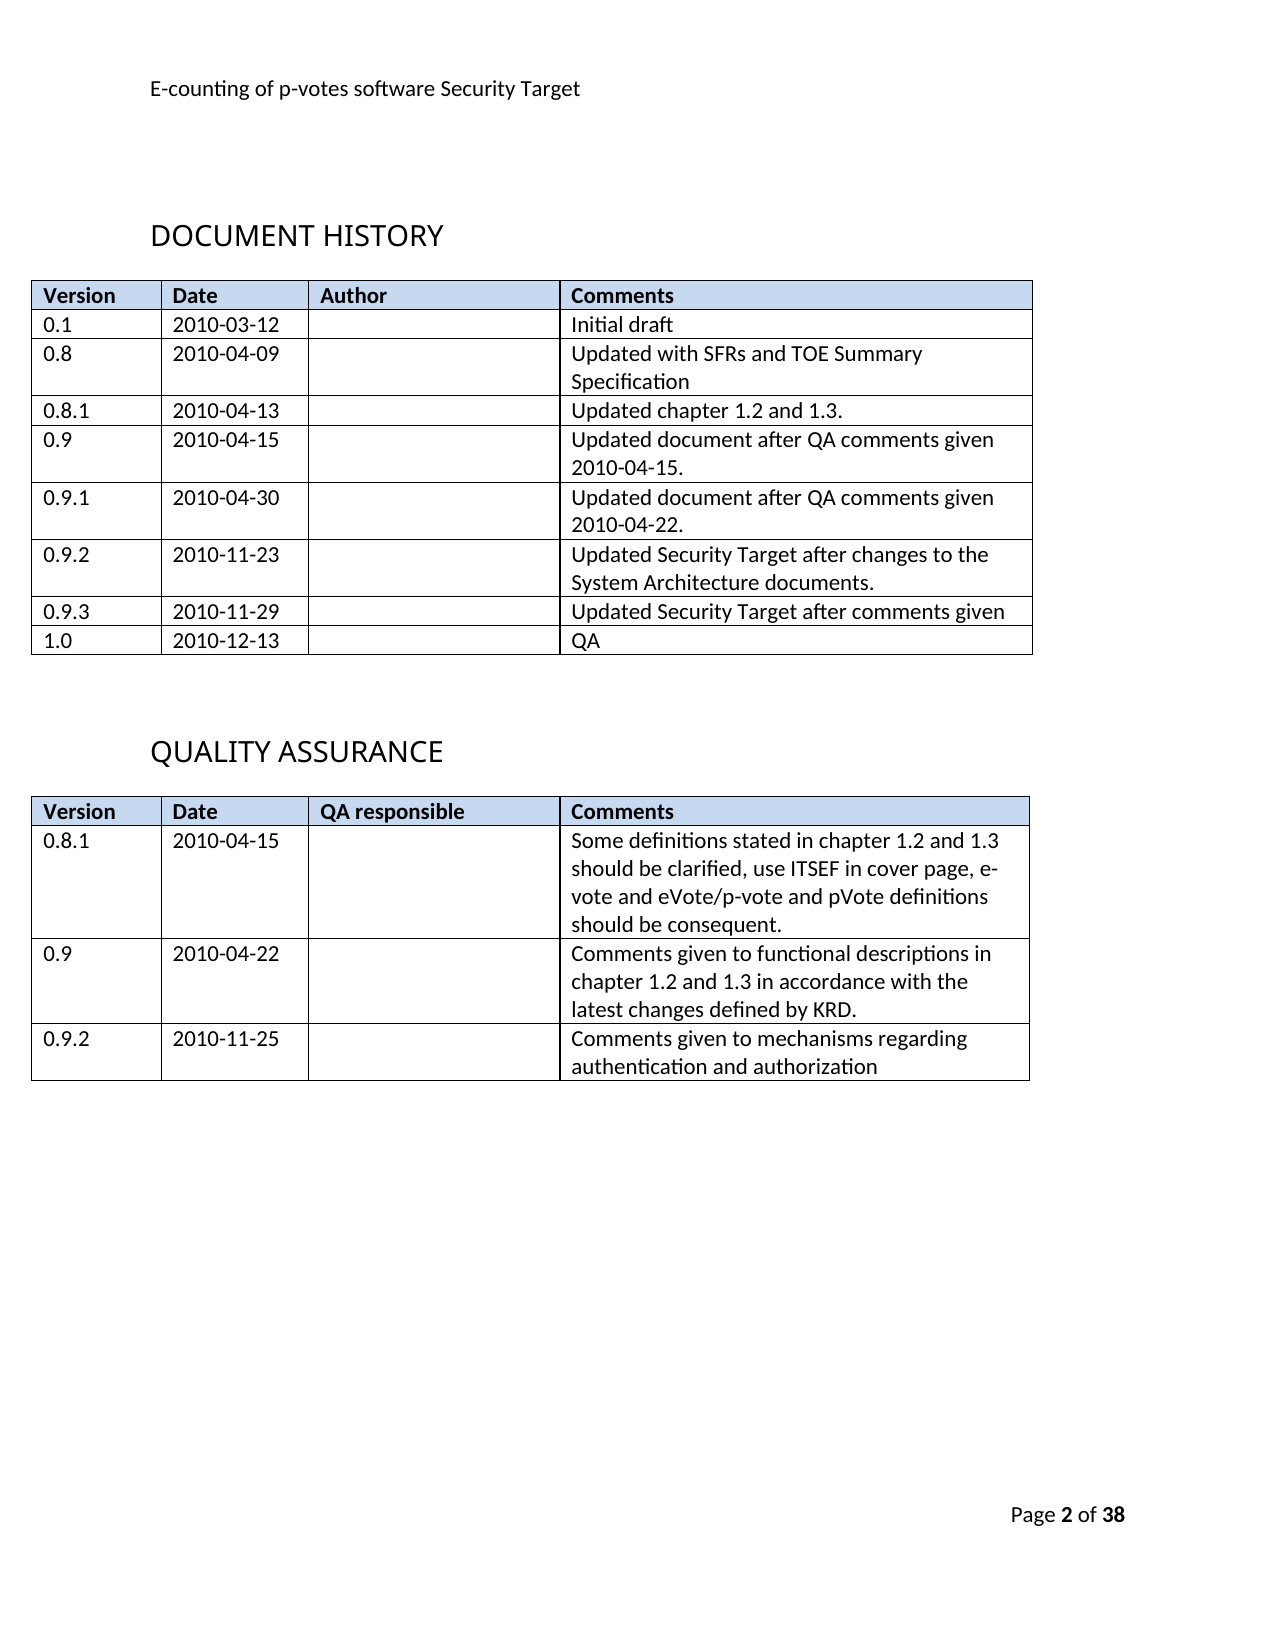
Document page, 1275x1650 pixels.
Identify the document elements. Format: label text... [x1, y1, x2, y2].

table_cell 0.8 [32, 339, 161, 395]
table_cell [309, 396, 559, 424]
table_cell 0.9.1 [32, 483, 161, 539]
table_cell [309, 310, 559, 338]
table_header Comments [561, 797, 1029, 825]
table_header Version [32, 281, 161, 309]
table_cell 0.9.2 [32, 1024, 161, 1080]
table_cell 2010-04-15 [162, 826, 308, 938]
table_cell 2010-11-29 [162, 597, 308, 625]
table_cell [309, 339, 559, 395]
table_cell 2010-12-13 [162, 626, 308, 654]
table_cell [309, 483, 559, 539]
table_cell [309, 939, 559, 1023]
table_cell Comments given to mechanisms regarding authentication and authorization [561, 1024, 1029, 1080]
table_cell Updated Security Target after comments given [561, 597, 1032, 625]
table_header Date [162, 281, 308, 309]
table_cell 0.9.3 [32, 597, 161, 625]
table_cell 2010-03-12 [162, 310, 308, 338]
table_header Author [309, 281, 559, 309]
table_cell 0.1 [32, 310, 161, 338]
table_cell Comments given to functional descriptions in chapter 1.2 and 1.3 in accordance with the latest changes defined by KRD. [561, 939, 1029, 1023]
table_cell Updated Security Target after changes to the System Architecture documents. [561, 540, 1032, 596]
table_header Date [162, 797, 308, 825]
table_header QA responsible [309, 797, 559, 825]
table_cell 2010-04-30 [162, 483, 308, 539]
table_cell [309, 426, 559, 482]
table_cell [309, 826, 559, 938]
table_cell 0.9.2 [32, 540, 161, 596]
table_header Comments [561, 281, 1032, 309]
table_cell Updated document after QA comments given 2010-04-15. [561, 426, 1032, 482]
table_cell 0.9 [32, 426, 161, 482]
table_cell 2010-04-15 [162, 426, 308, 482]
table_cell 2010-04-22 [162, 939, 308, 1023]
table_cell 1.0 [32, 626, 161, 654]
table_cell 2010-04-09 [162, 339, 308, 395]
table_cell [309, 1024, 559, 1080]
text Quality Assurance [150, 731, 1125, 771]
text Document History [150, 216, 1125, 255]
table_cell Some definitions stated in chapter 1.2 and 1.3 should be clarified, use ITSEF in cover page, e-vote and eVote/p-vote and pVote definitions should be consequent. [561, 826, 1029, 938]
table_cell [309, 597, 559, 625]
table_cell Updated with SFRs and TOE Summary Specification [561, 339, 1032, 395]
table_cell 0.8.1 [32, 826, 161, 938]
table_cell Updated document after QA comments given 2010-04-22. [561, 483, 1032, 539]
table_cell 2010-11-25 [162, 1024, 308, 1080]
table_cell 0.8.1 [32, 396, 161, 424]
table_cell Initial draft [561, 310, 1032, 338]
table_cell QA [561, 626, 1032, 654]
table_header Version [32, 797, 161, 825]
table_cell [309, 626, 559, 654]
table_cell 2010-11-23 [162, 540, 308, 596]
table_cell 0.9 [32, 939, 161, 1023]
table_cell Updated chapter 1.2 and 1.3. [561, 396, 1032, 424]
table_cell 2010-04-13 [162, 396, 308, 424]
table_cell [309, 540, 559, 596]
